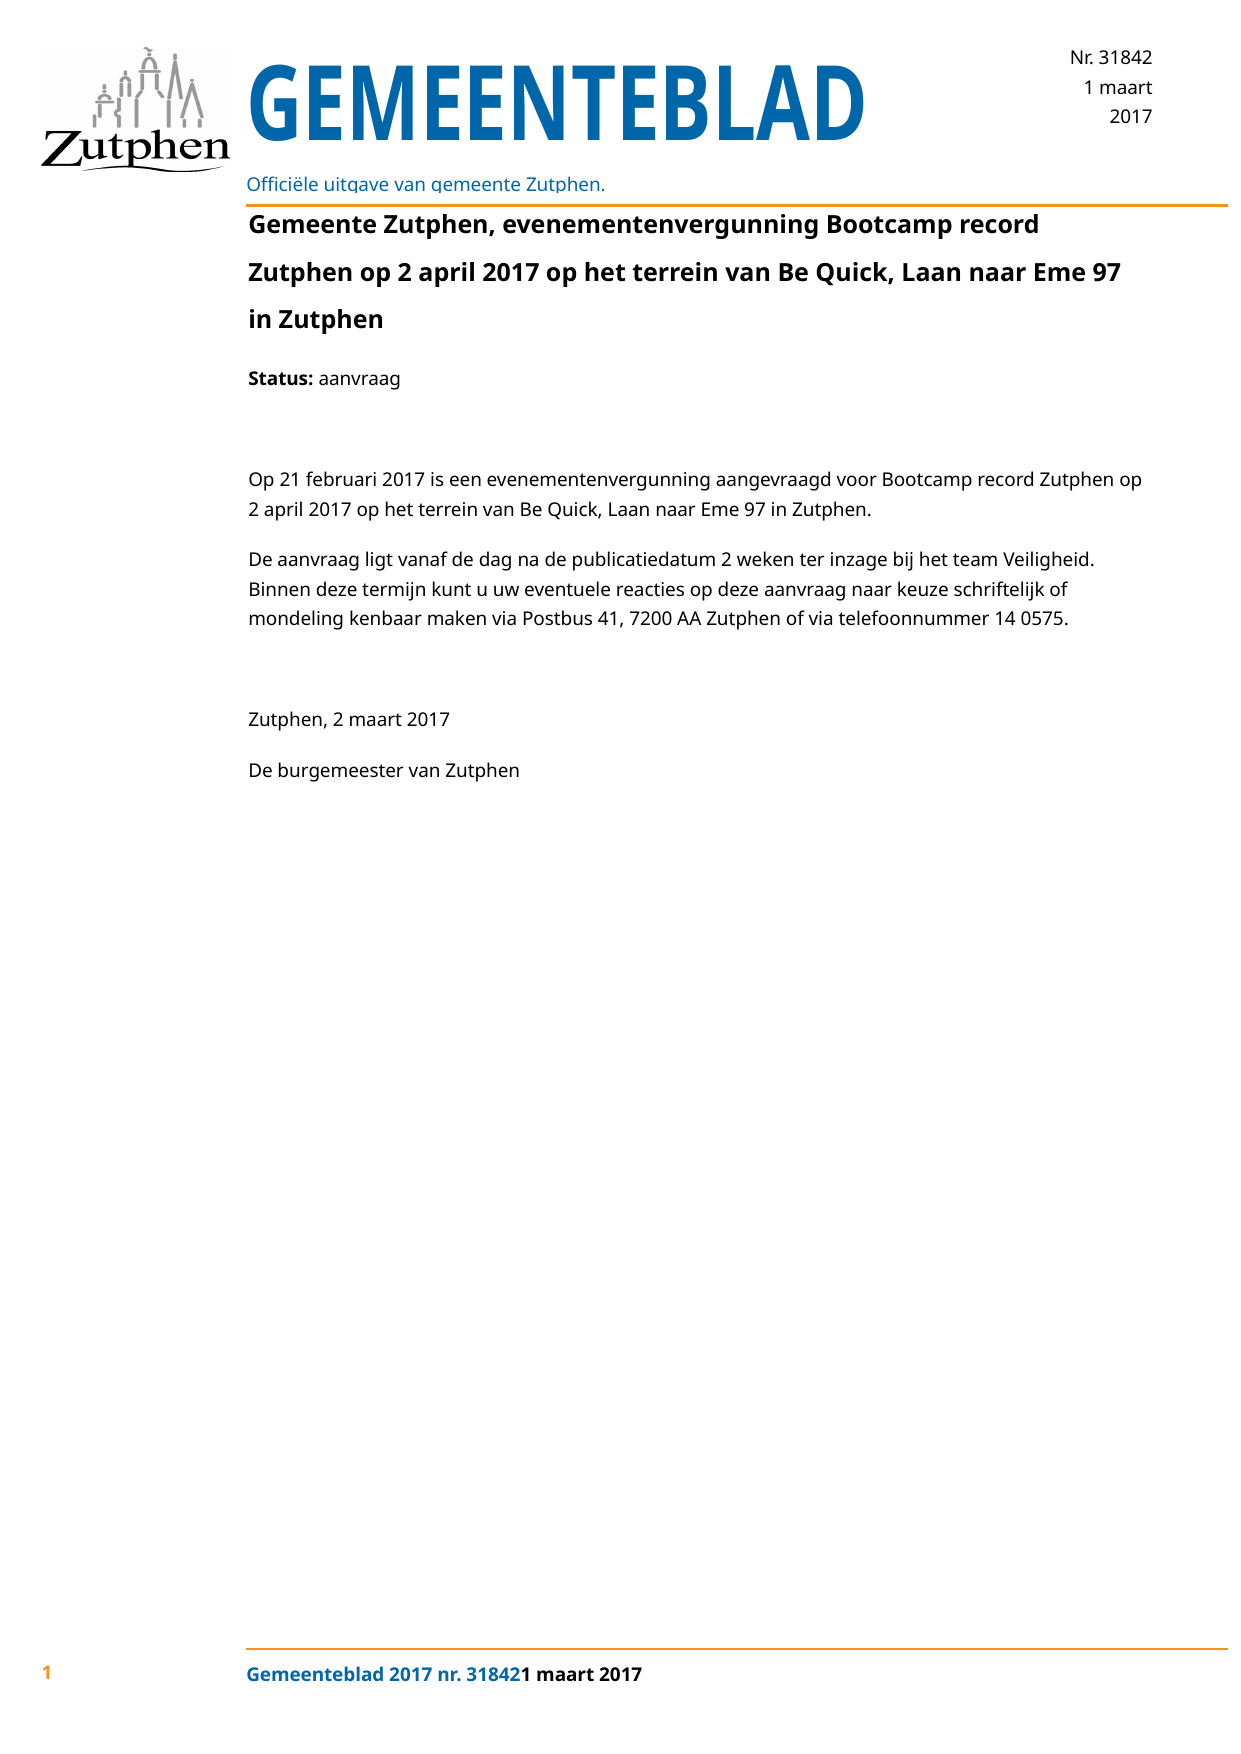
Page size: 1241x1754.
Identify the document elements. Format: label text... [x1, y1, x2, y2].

picture [41, 47, 231, 172]
text Op 21 februari 2017 is een evenementenvergunning aangevraagd voor Bootcamp record Zutphen op 2 april 2017 op het terrein van Be Quick, Laan naar Eme 97 in Zutphen. [248, 466, 1152, 522]
text Zutphen, 2 maart 2017 [248, 706, 1152, 732]
text Status: aanvraag [248, 366, 1152, 391]
text De burgemeester van Zutphen [248, 757, 1152, 782]
text Gemeente Zutphen, evenementenvergunning Bootcamp record Zutphen op 2 april 2017 op het terrein van Be Quick, Laan naar Eme 97 in Zutphen [248, 207, 1152, 336]
text De aanvraag ligt vanaf de dag na de publicatiedatum 2 weken ter inzage bij het team Veiligheid. Binnen deze termijn kunt u uw eventuele reacties op deze aanvraag naar keuze schriftelijk of mondeling kenbaar maken via Postbus 41, 7200 AA Zutphen of via telefoonnummer 14 0575. [248, 546, 1152, 631]
